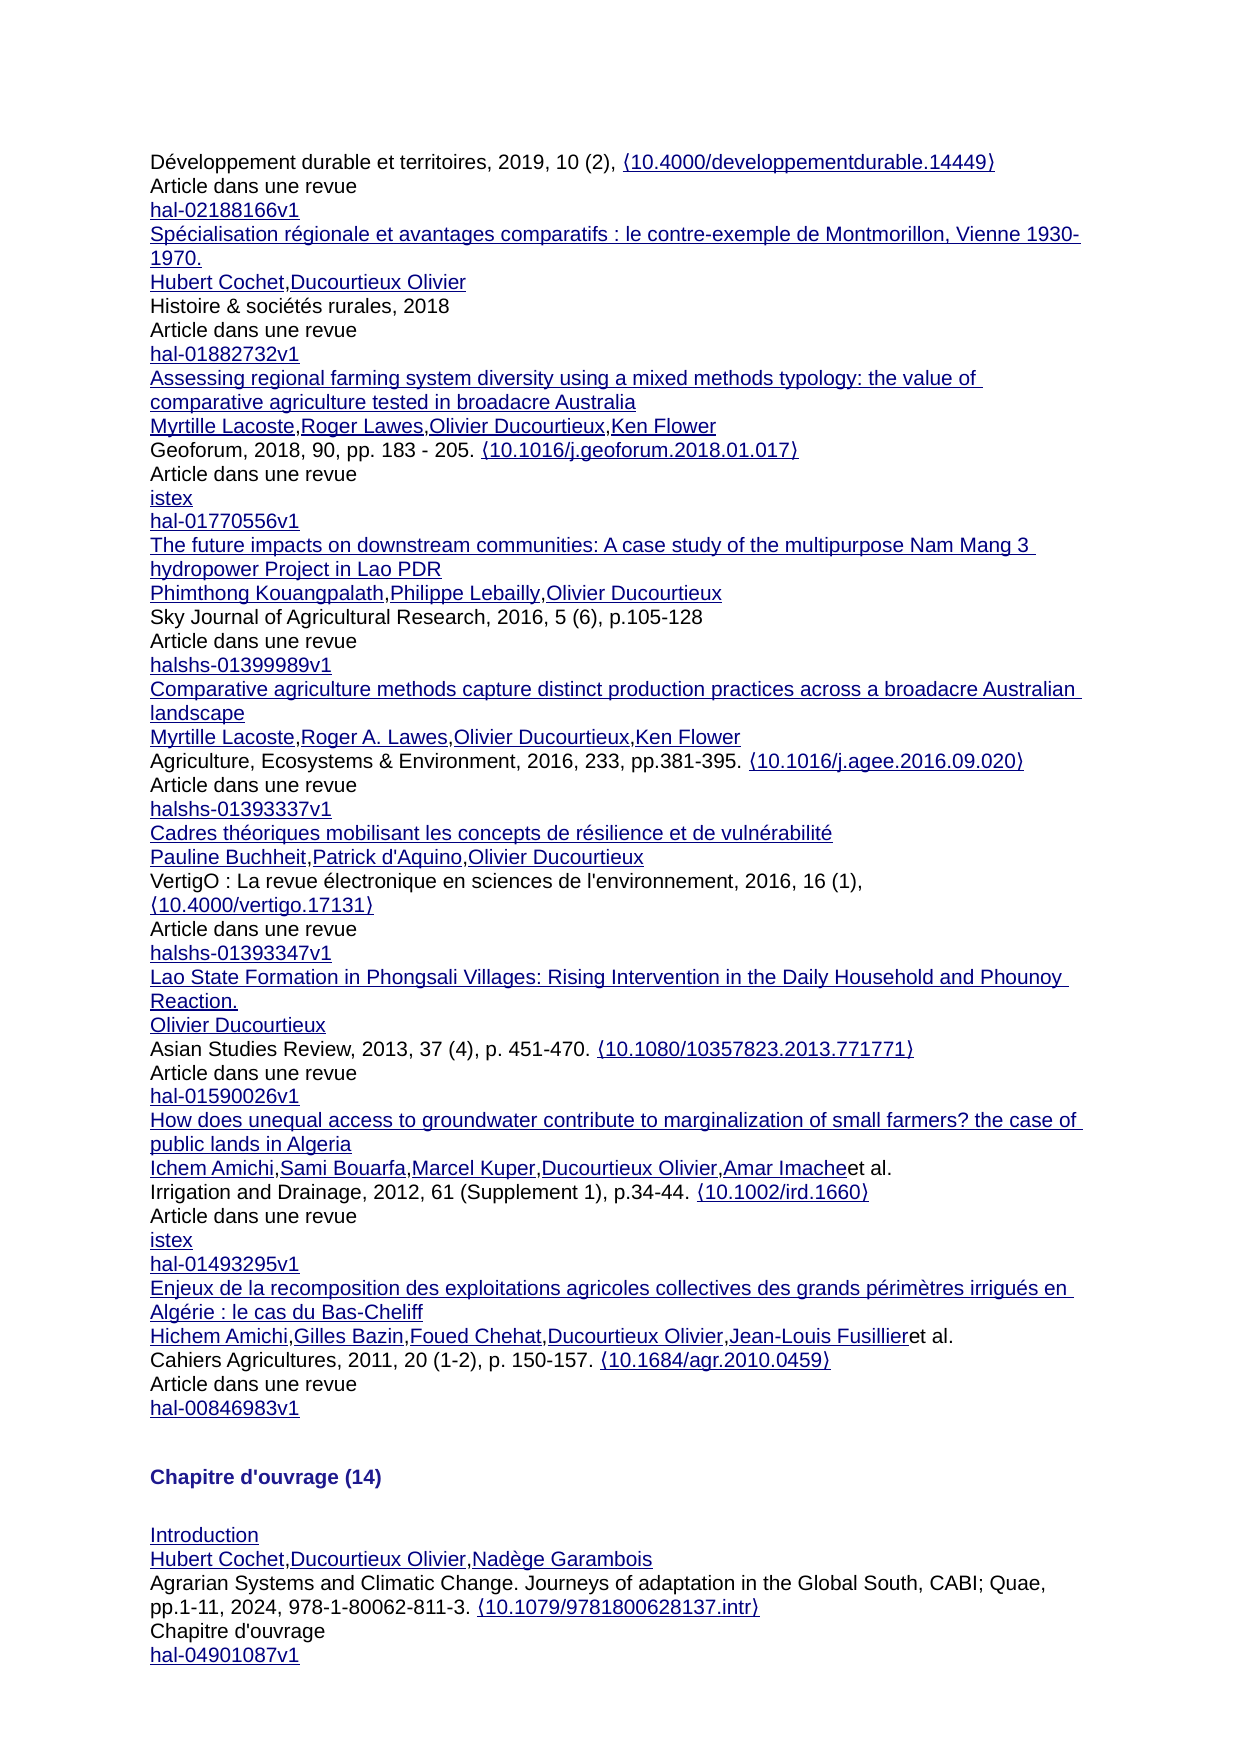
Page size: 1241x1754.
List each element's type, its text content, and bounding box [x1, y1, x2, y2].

table_cell Enjeux de la recomposition des exploitations agricoles collectives des grands périmètres irrigués en Algérie : le cas du Bas-Cheliff Hichem Amichi,Gilles Bazin,Foued Chehat,Ducourtieux Olivier,Jean-Louis Fusillieret al. Cahiers Agricultures, 2011, 20 (1-2), p. 150-157. ⟨10.1684/agr.2010.0459⟩ Article dans une revue hal-00846983v1 [150, 1276, 1090, 1420]
table_cell The future impacts on downstream communities: A case study of the multipurpose Nam Mang 3 hydropower Project in Lao PDR Phimthong Kouangpalath,Philippe Lebailly,Olivier Ducourtieux Sky Journal of Agricultural Research, 2016, 5 (6), p.105-128 Article dans une revue halshs-01399989v1 [150, 533, 1090, 677]
table_cell Assessing regional farming system diversity using a mixed methods typology: the value of comparative agriculture tested in broadacre Australia Myrtille Lacoste,Roger Lawes,Olivier Ducourtieux,Ken Flower Geoforum, 2018, 90, pp. 183 - 205. ⟨10.1016/j.geoforum.2018.01.017⟩ Article dans une revue istex hal-01770556v1 [150, 366, 1090, 533]
table_header Introduction Hubert Cochet,Ducourtieux Olivier,Nadège Garambois Agrarian Systems and Climatic Change. Journeys of adaptation in the Global South, CABI; Quae, pp.1-11, 2024, 978-1-80062-811-3. ⟨10.1079/9781800628137.intr⟩ Chapitre d'ouvrage hal-04901087v1 [150, 1523, 1090, 1667]
table_cell Cadres théoriques mobilisant les concepts de résilience et de vulnérabilité Pauline Buchheit,Patrick d'Aquino,Olivier Ducourtieux VertigO : La revue électronique en sciences de l'environnement, 2016, 16 (1), ⟨10.4000/vertigo.17131⟩ Article dans une revue halshs-01393347v1 [150, 821, 1090, 964]
table_cell Développement durable et territoires, 2019, 10 (2), ⟨10.4000/developpementdurable.14449⟩ Article dans une revue hal-02188166v1 [150, 150, 1090, 222]
table_cell Lao State Formation in Phongsali Villages: Rising Intervention in the Daily Household and Phounoy Reaction. Olivier Ducourtieux Asian Studies Review, 2013, 37 (4), p. 451-470. ⟨10.1080/10357823.2013.771771⟩ Article dans une revue hal-01590026v1 [150, 965, 1090, 1108]
table_cell Spécialisation régionale et avantages comparatifs : le contre-exemple de Montmorillon, Vienne 1930-1970. Hubert Cochet,Ducourtieux Olivier Histoire & sociétés rurales, 2018 Article dans une revue hal-01882732v1 [150, 222, 1090, 366]
subtitle Chapitre d'ouvrage (14) [150, 1464, 1090, 1488]
table_cell Comparative agriculture methods capture distinct production practices across a broadacre Australian landscape Myrtille Lacoste,Roger A. Lawes,Olivier Ducourtieux,Ken Flower Agriculture, Ecosystems & Environment, 2016, 233, pp.381-395. ⟨10.1016/j.agee.2016.09.020⟩ Article dans une revue halshs-01393337v1 [150, 677, 1090, 821]
table_cell How does unequal access to groundwater contribute to marginalization of small farmers? the case of public lands in Algeria Ichem Amichi,Sami Bouarfa,Marcel Kuper,Ducourtieux Olivier,Amar Imacheet al. Irrigation and Drainage, 2012, 61 (Supplement 1), p.34-44. ⟨10.1002/ird.1660⟩ Article dans une revue istex hal-01493295v1 [150, 1108, 1090, 1276]
